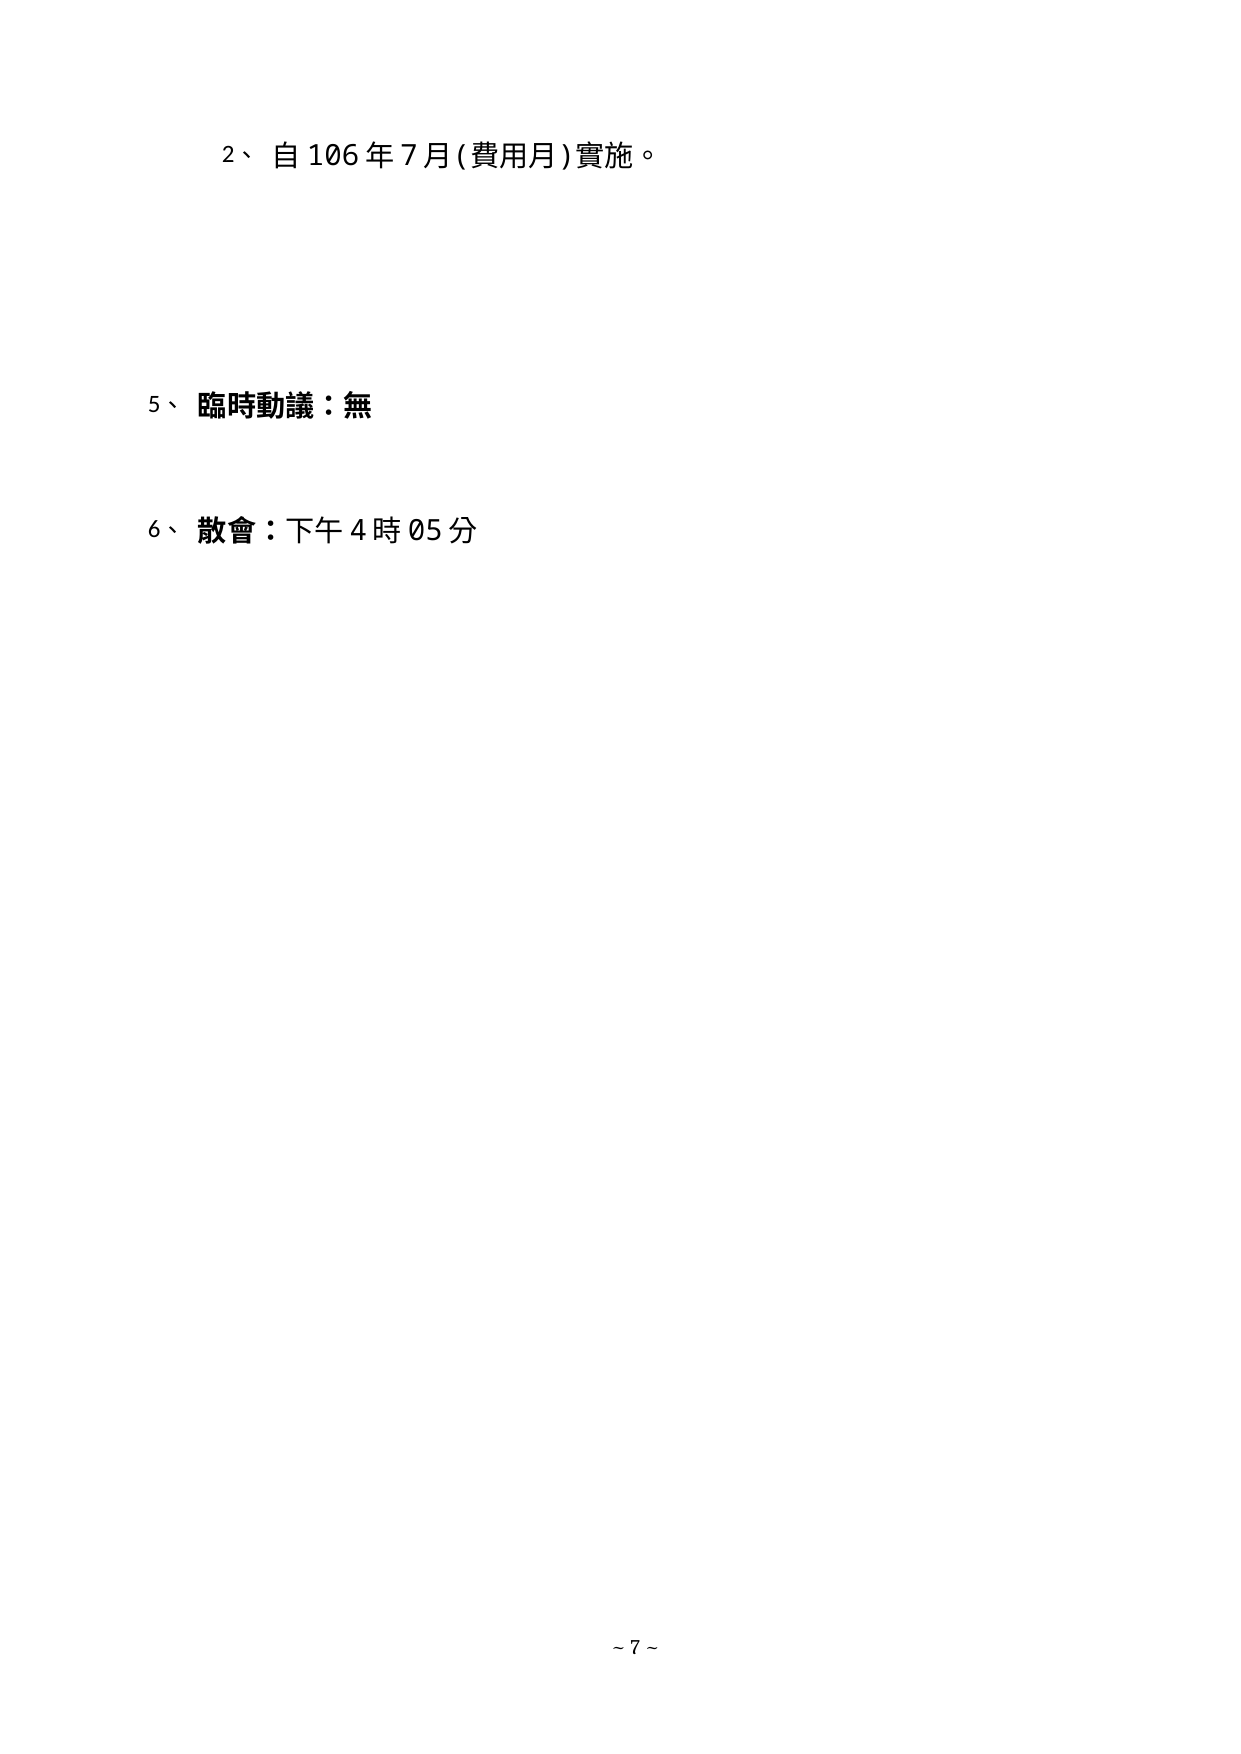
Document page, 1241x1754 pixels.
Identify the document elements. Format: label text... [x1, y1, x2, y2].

list 散會：下午4時05分 [148, 487, 1137, 550]
list 自106年7月(費用月)實施。 [222, 112, 1137, 175]
list 臨時動議：無 [148, 362, 1137, 425]
